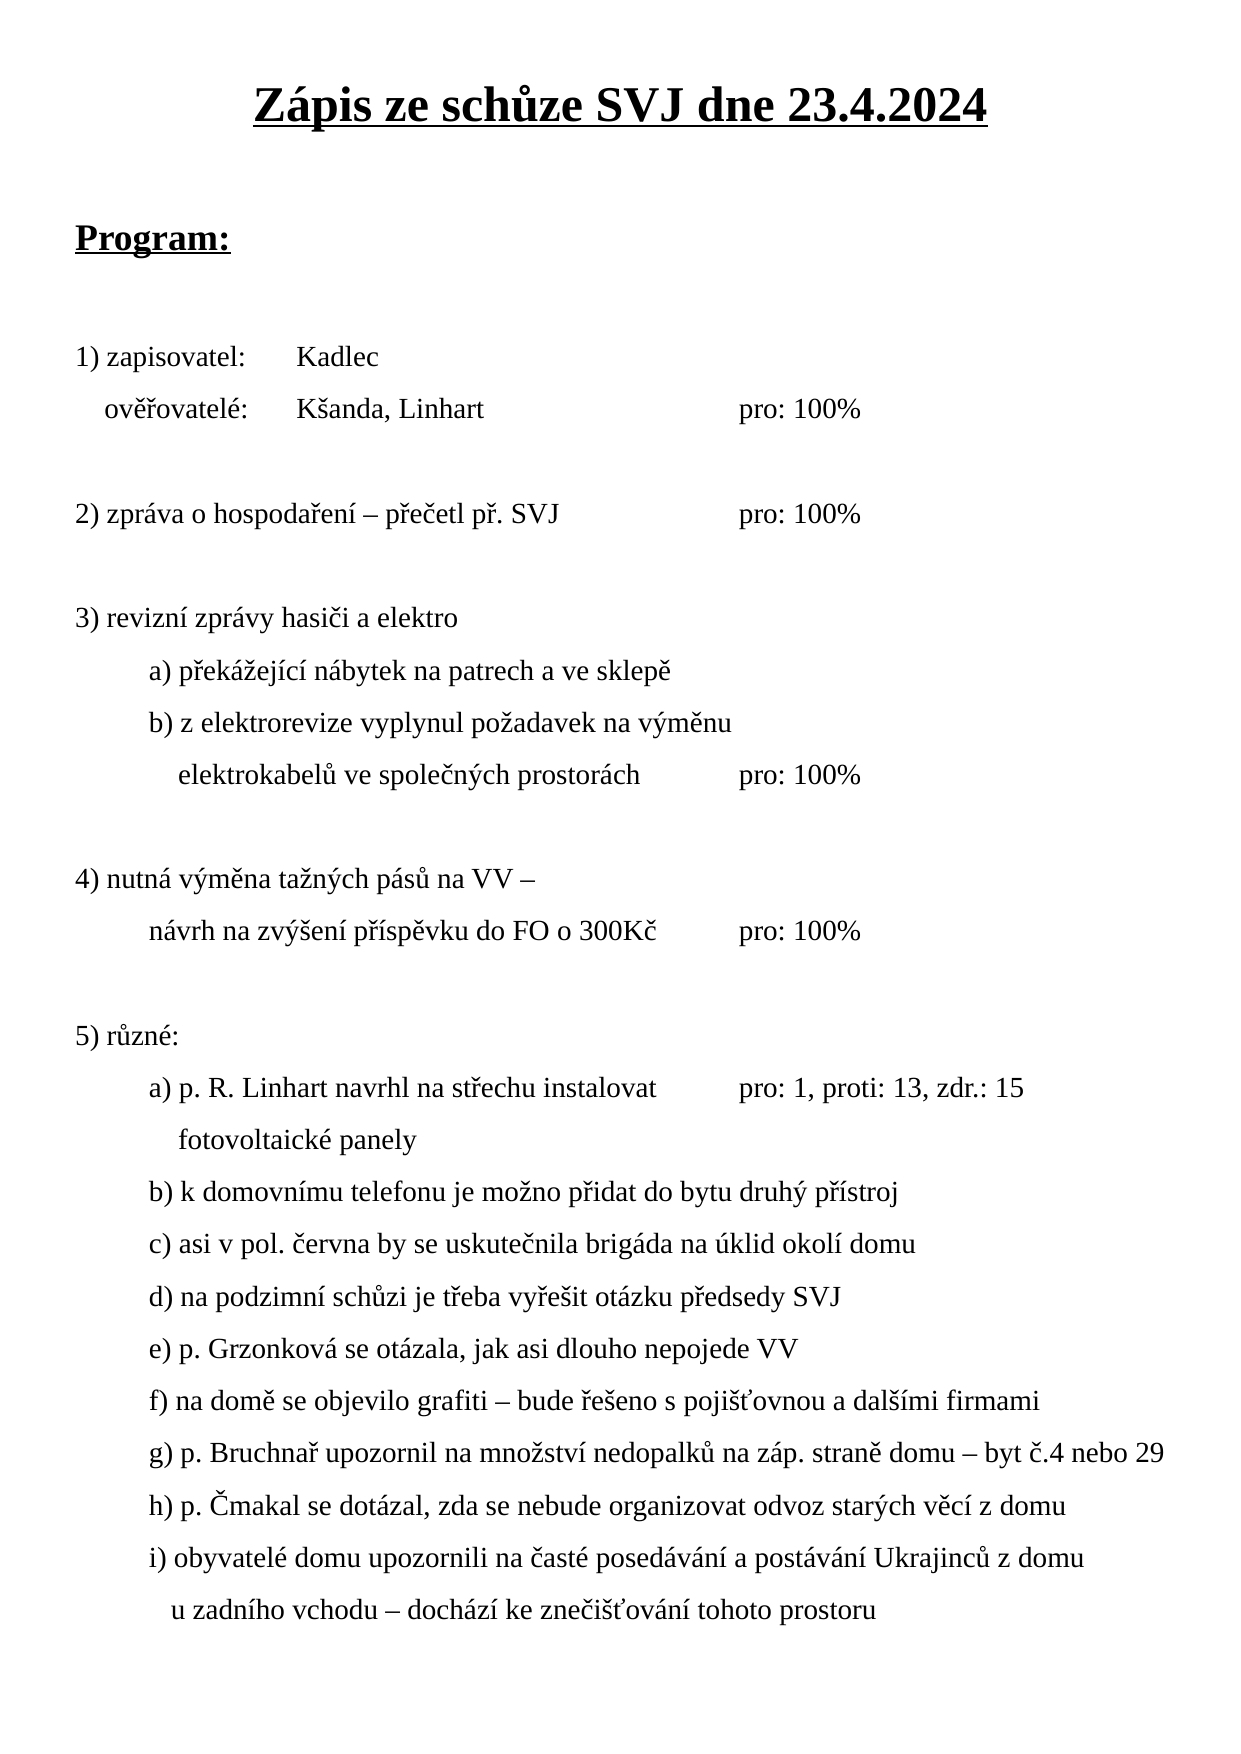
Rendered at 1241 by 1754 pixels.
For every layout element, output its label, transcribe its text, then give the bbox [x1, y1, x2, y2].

text b) z elektrorevize vyplynul požadavek na výměnu [75, 705, 1165, 738]
text Zápis ze schůze SVJ dne 23.4.2024 [75, 75, 1165, 132]
text b) k domovnímu telefonu je možno přidat do bytu druhý přístroj [75, 1174, 1165, 1208]
text 4) nutná výměna tažných pásů na VV – [75, 861, 1165, 895]
text ověřovatelé: Kšanda, Linhart pro: 100% [75, 392, 1165, 425]
text u zadního vchodu – dochází ke znečišťování tohoto prostoru [75, 1592, 1165, 1626]
text 3) revizní zprávy hasiči a elektro [75, 600, 1165, 634]
text c) asi v pol. června by se uskutečnila brigáda na úklid okolí domu [75, 1227, 1165, 1260]
text 5) různé: [75, 1018, 1165, 1051]
text a) p. R. Linhart navrhl na střechu instalovat pro: 1, proti: 13, zdr.: 15 [75, 1070, 1165, 1104]
text h) p. Čmakal se dotázal, zda se nebude organizovat odvoz starých věcí z domu [75, 1488, 1165, 1521]
text 2) zpráva o hospodaření – přečetl př. SVJ pro: 100% [75, 496, 1165, 529]
text elektrokabelů ve společných prostorách pro: 100% [75, 757, 1165, 791]
text i) obyvatelé domu upozornili na časté posedávání a postávání Ukrajinců z domu [75, 1540, 1165, 1573]
text Program: [75, 215, 1165, 258]
text návrh na zvýšení příspěvku do FO o 300Kč pro: 100% [75, 913, 1165, 947]
text fotovoltaické panely [75, 1122, 1165, 1156]
text g) p. Bruchnař upozornil na množství nedopalků na záp. straně domu – byt č.4 nebo 29 [75, 1435, 1165, 1469]
text 1) zapisovatel: Kadlec [75, 339, 1165, 373]
text a) překážející nábytek na patrech a ve sklepě [75, 653, 1165, 686]
text f) na domě se objevilo grafiti – bude řešeno s pojišťovnou a dalšími firmami [75, 1383, 1165, 1417]
text e) p. Grzonková se otázala, jak asi dlouho nepojede VV [75, 1331, 1165, 1364]
text d) na podzimní schůzi je třeba vyřešit otázku předsedy SVJ [75, 1279, 1165, 1312]
